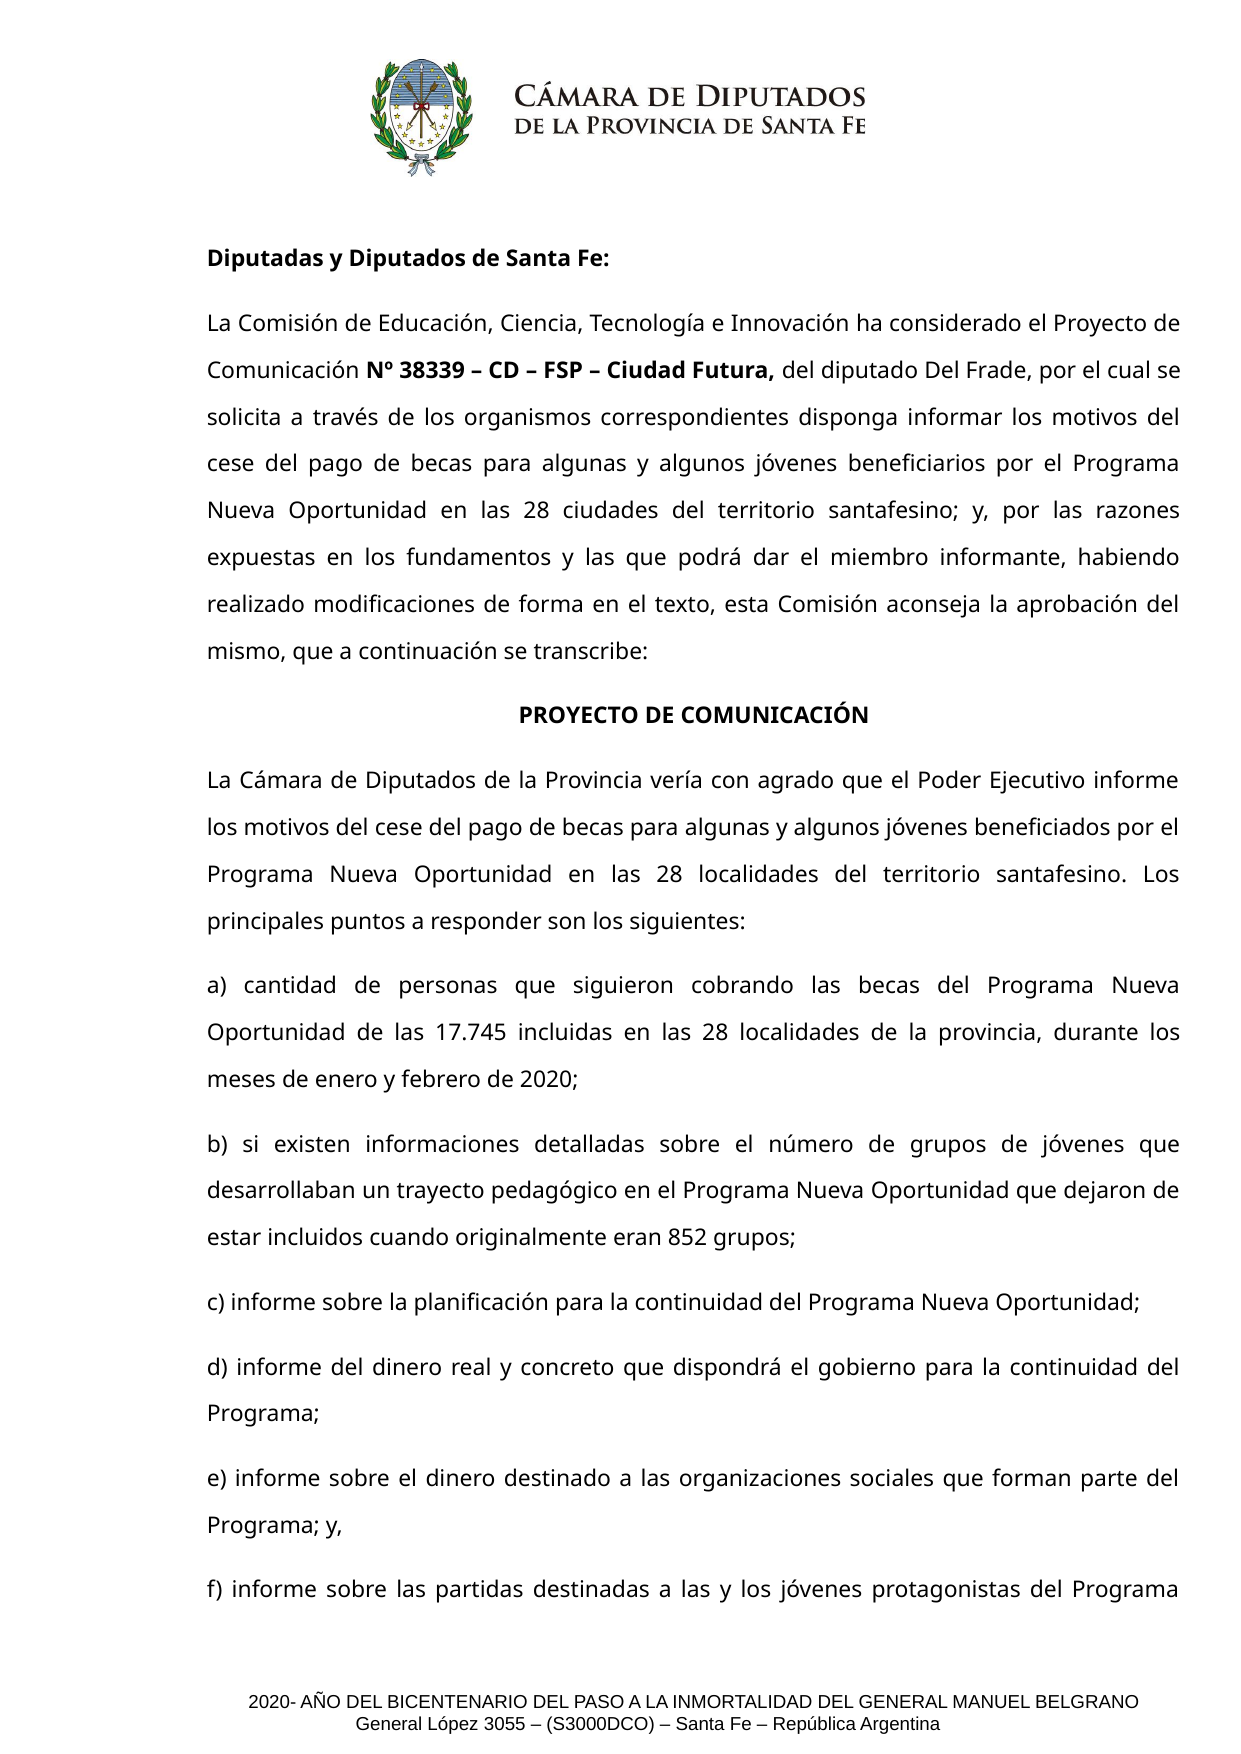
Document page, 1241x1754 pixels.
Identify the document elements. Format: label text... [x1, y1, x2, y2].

text e) informe sobre el dinero destinado a las organizaciones sociales que forman parte del Programa; y, [207, 1462, 1181, 1540]
text d) informe del dinero real y concreto que dispondrá el gobierno para la continuidad del Programa; [207, 1351, 1181, 1429]
text PROYECTO DE COMUNICACIÓN [207, 699, 1181, 731]
text f) informe sobre las partidas destinadas a las y los jóvenes protagonistas del Programa [207, 1573, 1181, 1605]
text a) cantidad de personas que siguieron cobrando las becas del Programa Nueva Oportunidad de las 17.745 incluidas en las 28 localidades de la provincia, durante los meses de enero y febrero de 2020; [207, 969, 1181, 1094]
text Diputadas y Diputados de Santa Fe: [207, 242, 1181, 273]
text b) si existen informaciones detalladas sobre el número de grupos de jóvenes que desarrollaban un trayecto pedagógico en el Programa Nueva Oportunidad que dejaron de estar incluidos cuando originalmente eran 852 grupos; [207, 1128, 1181, 1253]
text La Comisión de Educación, Ciencia, Tecnología e Innovación ha considerado el Proyecto de Comunicación Nº 38339 – CD – FSP – Ciudad Futura, del diputado Del Frade, por el cual se solicita a través de los organismos correspondientes disponga informar los motivos del cese del pago de becas para algunas y algunos jóvenes beneficiarios por el Programa Nueva Oportunidad en las 28 ciudades del territorio santafesino; y, por las razones expuestas en los fundamentos y las que podrá dar el miembro informante, habiendo realizado modificaciones de forma en el texto, esta Comisión aconseja la aprobación del mismo, que a continuación se transcribe: [207, 307, 1181, 666]
picture [370, 59, 866, 181]
text La Cámara de Diputados de la Provincia vería con agrado que el Poder Ejecutivo informe los motivos del cese del pago de becas para algunas y algunos jóvenes beneficiados por el Programa Nueva Oportunidad en las 28 localidades del territorio santafesino. Los principales puntos a responder son los siguientes: [207, 764, 1181, 936]
text c) informe sobre la planificación para la continuidad del Programa Nueva Oportunidad; [207, 1286, 1181, 1317]
